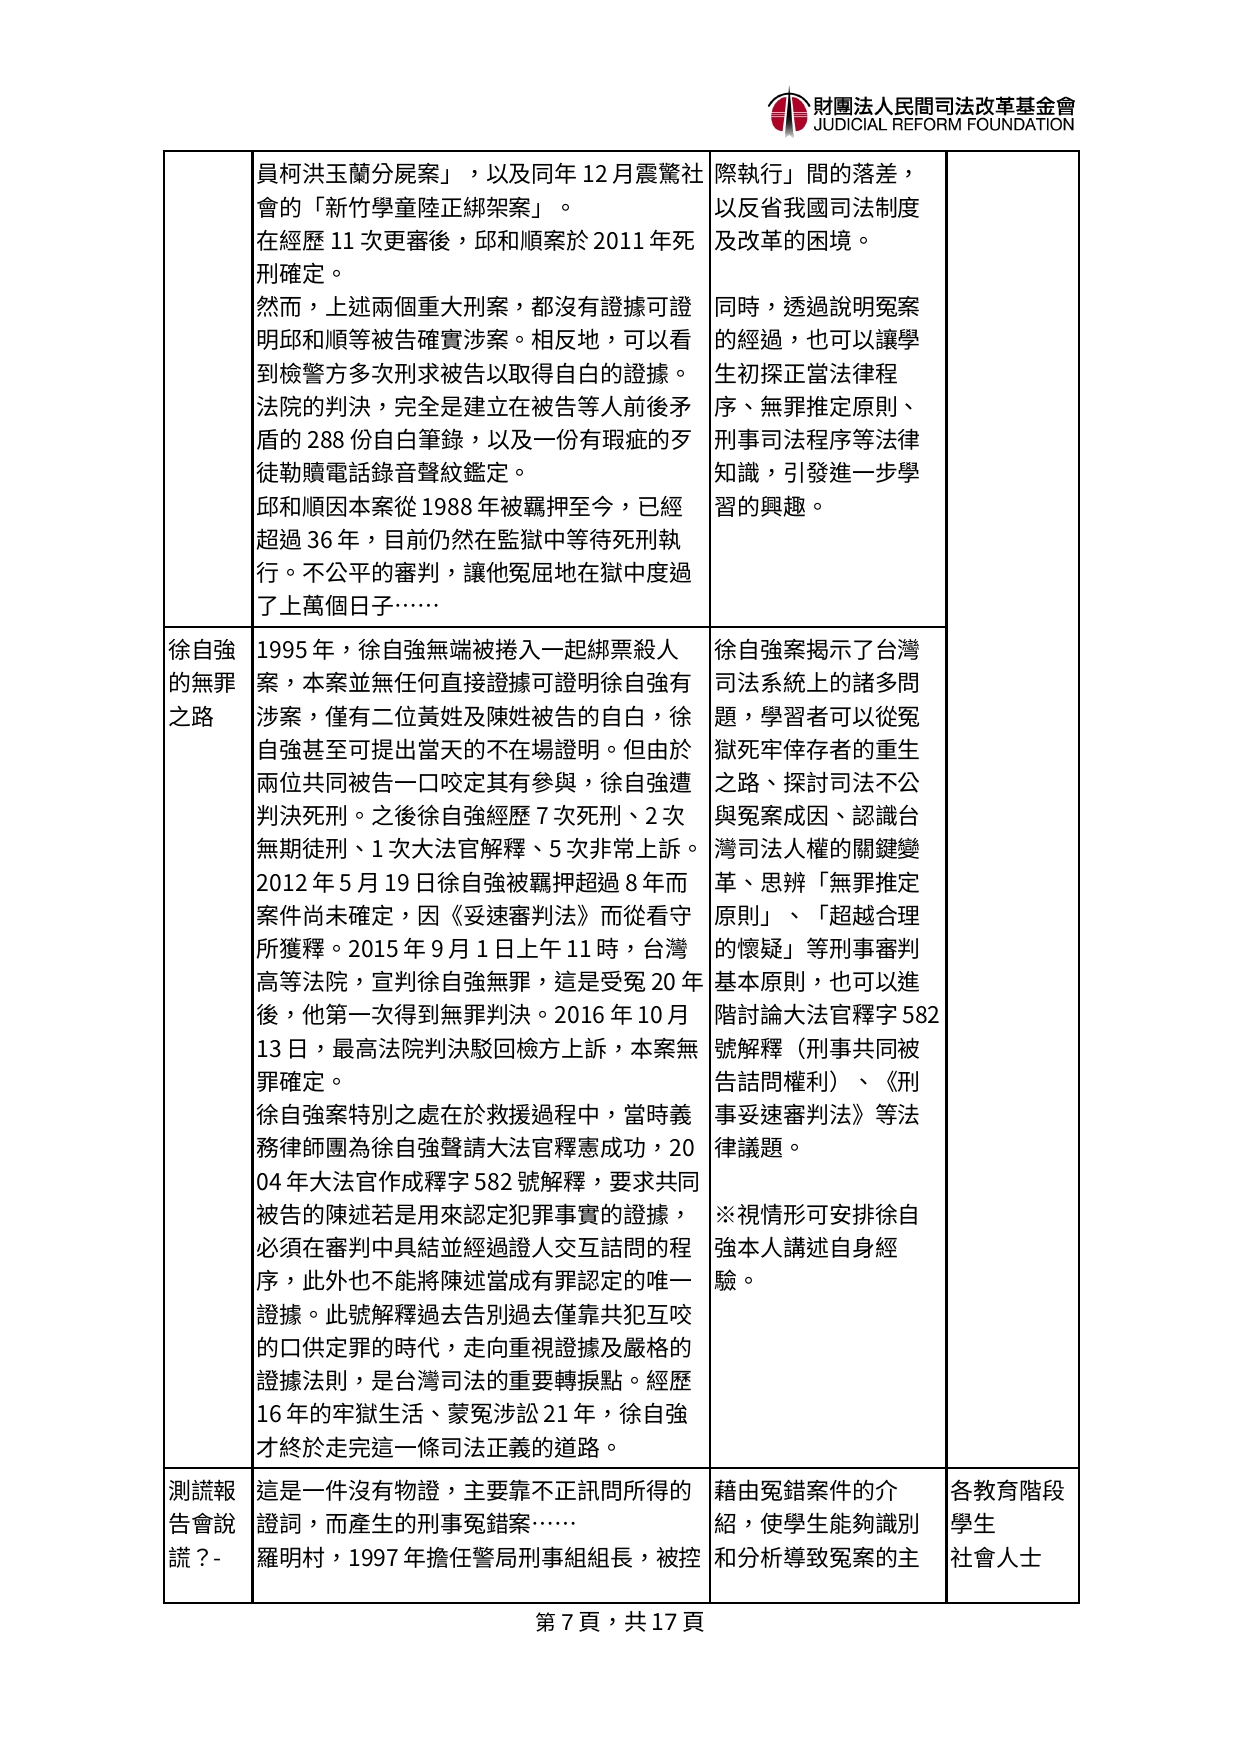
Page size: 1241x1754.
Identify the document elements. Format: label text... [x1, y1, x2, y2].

table_cell 各教育階段學生 社會人士 [948, 1469, 1078, 1602]
table_cell [165, 152, 251, 626]
table_cell [948, 152, 1078, 1467]
table_cell 徐自強案揭示了台灣司法系統上的諸多問題，學習者可以從冤獄死牢倖存者的重生之路、探討司法不公與冤案成因、認識台灣司法人權的關鍵變革、思辨「無罪推定原則」、「超越合理的懷疑」等刑事審判基本原則，也可以進階討論大法官釋字582號解釋（刑事共同被告詰問權利）、《刑事妥速審判法》等法律議題。 ※視情形可安排徐自強本人講述自身經驗。 [711, 628, 945, 1467]
table_cell 這是一件沒有物證，主要靠不正訊問所得的證詞，而產生的刑事冤錯案⋯⋯ 羅明村，1997年擔任警局刑事組組長，被控 [254, 1469, 709, 1602]
table_cell 1995年，徐自強無端被捲入一起綁票殺人案，本案並無任何直接證據可證明徐自強有涉案，僅有二位黃姓及陳姓被告的自白，徐自強甚至可提出當天的不在場證明。但由於兩位共同被告一口咬定其有參與，徐自強遭判決死刑。之後徐自強經歷7次死刑、2次無期徒刑、1次大法官解釋、5次非常上訴。2012年5月19日徐自強被羈押超過8年而案件尚未確定，因《妥速審判法》而從看守所獲釋。2015年9月1日上午11時，台灣高等法院，宣判徐自強無罪，這是受冤20年後，他第一次得到無罪判決。2016年10月13日，最高法院判決駁回檢方上訴，本案無罪確定。 徐自強案特別之處在於救援過程中，當時義務律師團為徐自強聲請大法官釋憲成功，2004年大法官作成釋字582號解釋，要求共同被告的陳述若是用來認定犯罪事實的證據，必須在審判中具結並經過證人交互詰問的程序，此外也不能將陳述當成有罪認定的唯一證據。此號解釋過去告別過去僅靠共犯互咬的口供定罪的時代，走向重視證據及嚴格的證據法則，是台灣司法的重要轉捩點。經歷16年的牢獄生活、蒙冤涉訟21年，徐自強才終於走完這一條司法正義的道路。 [254, 628, 709, 1467]
table_cell 員柯洪玉蘭分屍案」，以及同年12月震驚社會的「新竹學童陸正綁架案」。 在經歷11次更審後，邱和順案於2011年死刑確定。 然而，上述兩個重大刑案，都沒有證據可證明邱和順等被告確實涉案。相反地，可以看到檢警方多次刑求被告以取得自白的證據。法院的判決，完全是建立在被告等人前後矛盾的288份自白筆錄，以及一份有瑕疵的歹徒勒贖電話錄音聲紋鑑定。 邱和順因本案從1988年被羈押至今，已經超過36年，目前仍然在監獄中等待死刑執行。不公平的審判，讓他冤屈地在獄中度過了上萬個日子…… [254, 152, 709, 626]
table_cell 藉由冤錯案件的介紹，使學生能夠識別和分析導致冤案的主 [711, 1469, 945, 1602]
table_cell 徐自強的無罪之路 [165, 628, 251, 1467]
table_cell 測謊報告會說謊？- [165, 1469, 251, 1602]
table_cell 際執行」間的落差，以反省我國司法制度及改革的困境。 同時，透過說明冤案的經過，也可以讓學生初探正當法律程序、無罪推定原則、刑事司法程序等法律知識，引發進一步學習的興趣。 [711, 152, 945, 626]
